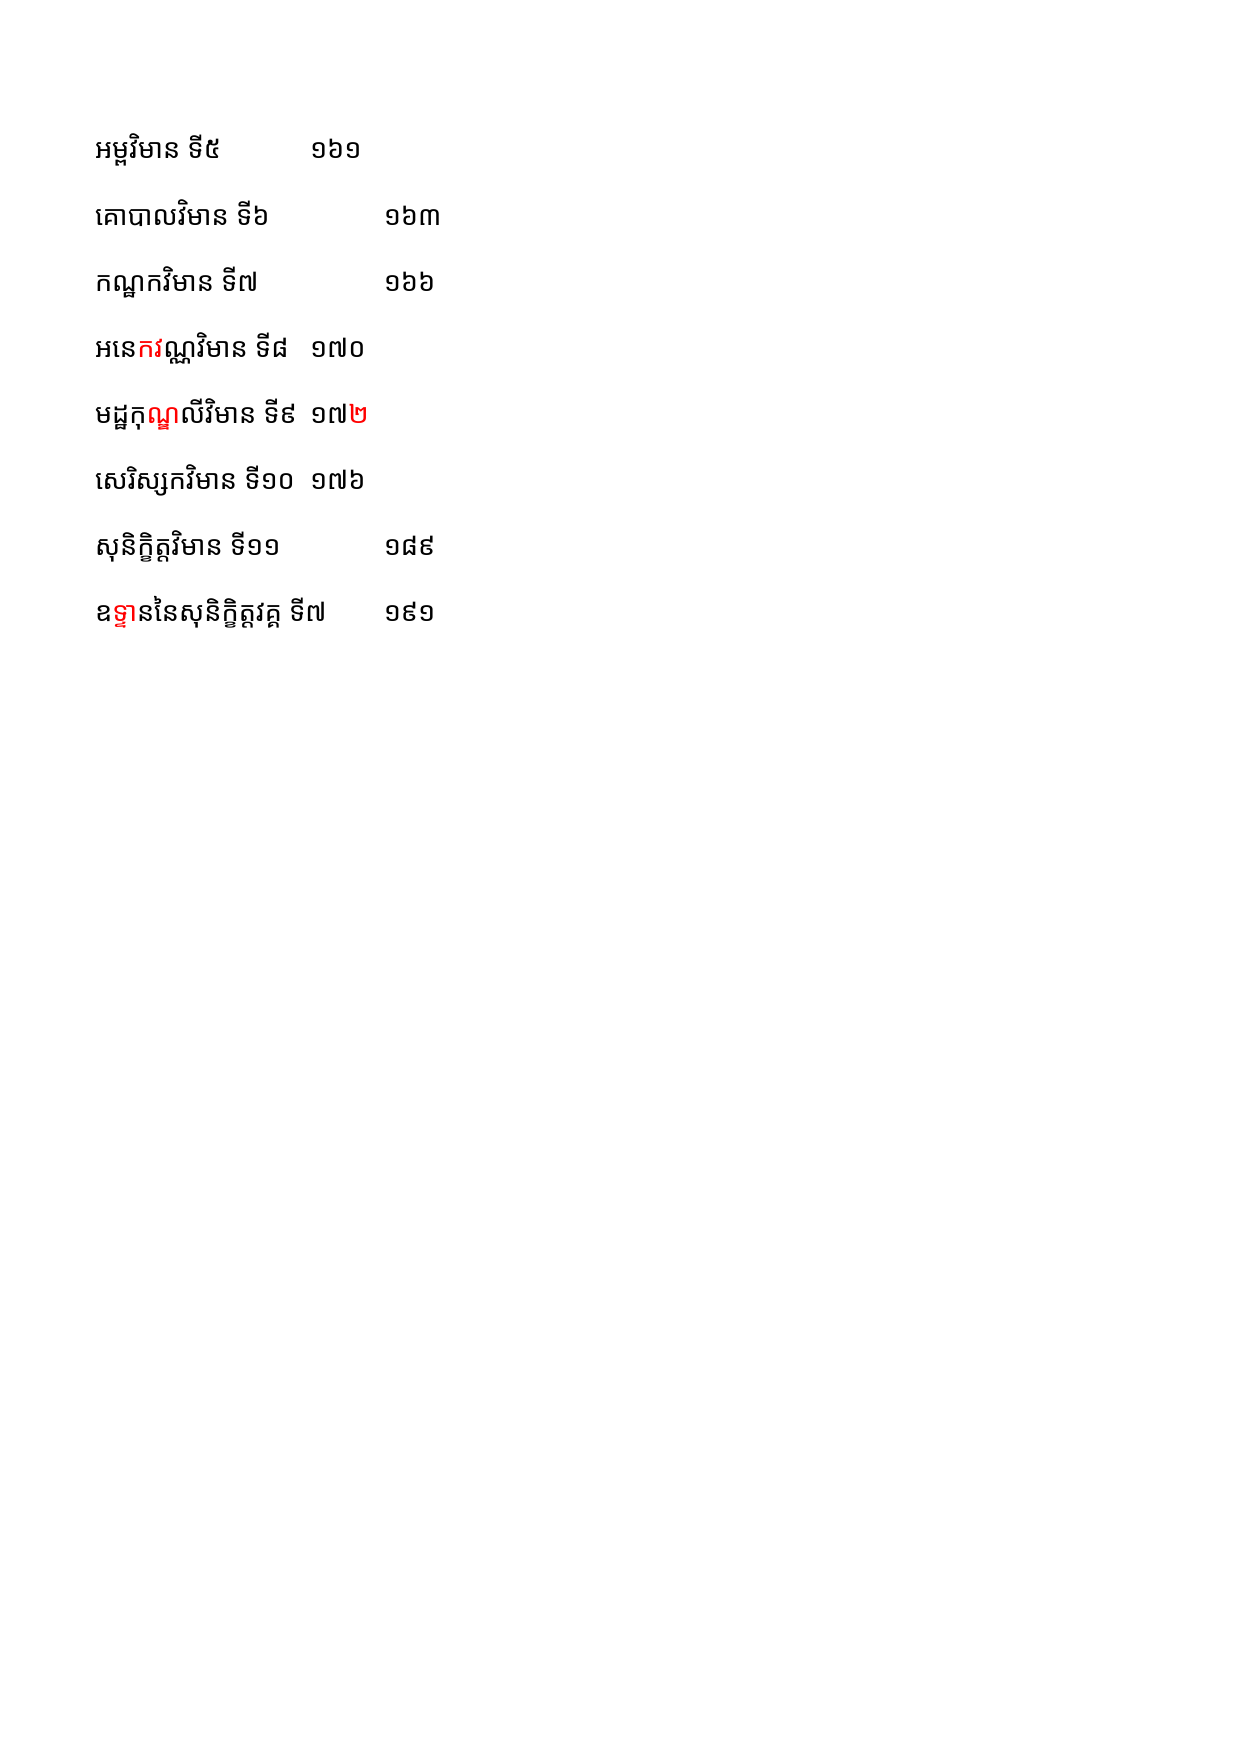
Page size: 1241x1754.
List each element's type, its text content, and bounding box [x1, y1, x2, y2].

text អម្ពវិមាន ទី៥ ១៦១ [88, 130, 1152, 167]
text មដ្ឋកុណ្ឌលីវិមាន ទី៩ ១៧២ [88, 394, 1152, 431]
text សុនិក្ខិត្តវិមាន ទី១១ ១៨៩ [88, 526, 1152, 563]
text អនេកវណ្ណវិមាន ទី៨ ១៧០ [88, 328, 1152, 365]
text គោបាលវិមាន ទី៦ ១៦៣ [88, 196, 1152, 233]
text សេរិស្សកវិមាន ទី១០ ១៧៦ [88, 460, 1152, 497]
text ឧទ្ទាននៃសុនិក្ខិត្តវគ្គ ទី៧ ១៩១ [88, 592, 1152, 629]
text កណ្ឋកវិមាន ទី៧ ១៦៦ [88, 262, 1152, 299]
